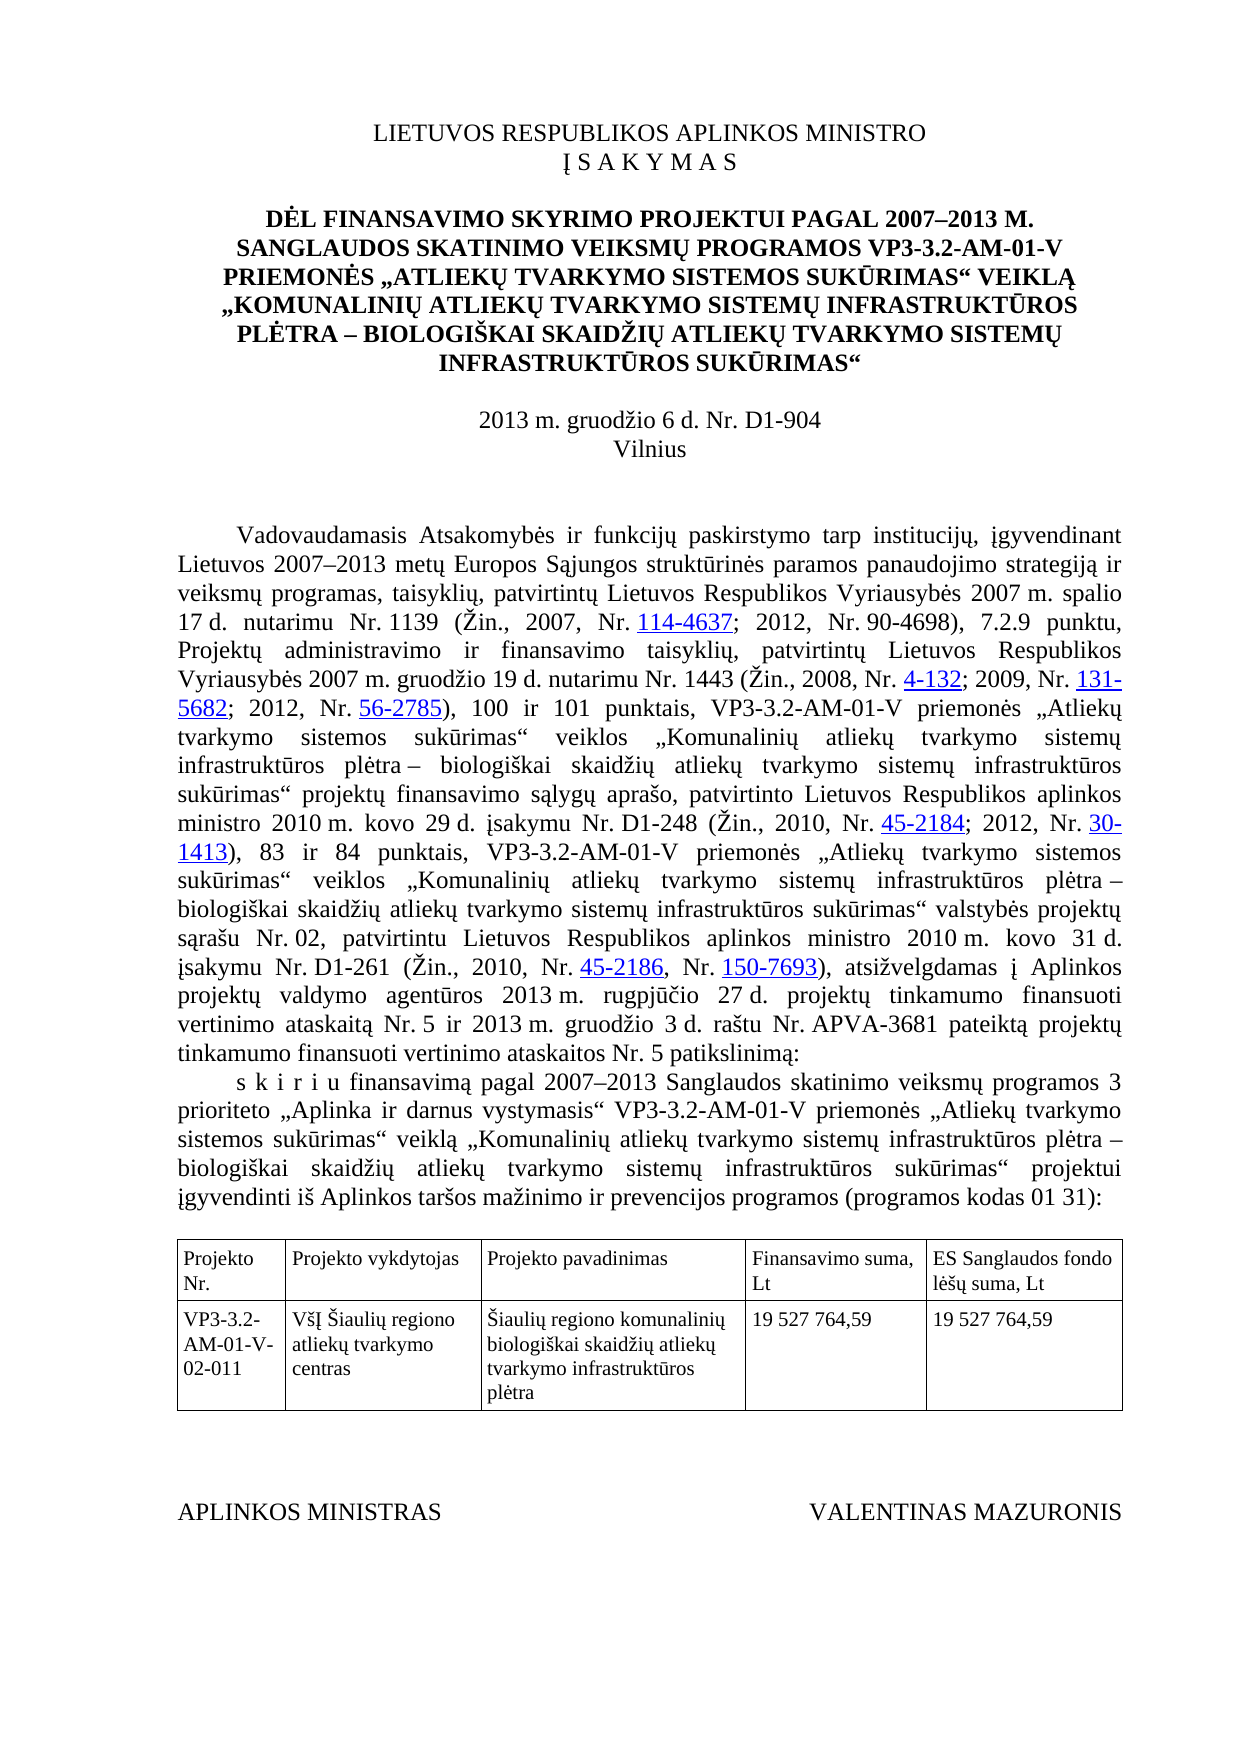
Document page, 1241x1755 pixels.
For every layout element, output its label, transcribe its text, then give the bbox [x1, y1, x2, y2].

text DĖL FINANSAVIMO SKYRIMO PROJEKTUI PAGAL 2007–2013 m. SANGLAUDOS SKATINIMO VEIKSMŲ PROGRAMOS VP3-3.2-AM-01-V PRIEMONĖS „ATLIEKŲ TVARKYMO SISTEMOS SUKŪRIMAS“ VEIKLĄ „KOMUNALINIŲ ATLIEKŲ TVARKYMO SISTEMŲ INFRASTRUKTŪROS PLĖTRA – BIOLOGIŠKAI SKAIDŽIŲ ATLIEKŲ TVARKYMO SISTEMŲ INFRASTRUKTŪROS SUKŪRIMAS“ [177, 204, 1122, 377]
table_cell 19 527 764,59 [746, 1301, 926, 1409]
table_header Projekto Nr. [178, 1240, 285, 1300]
table_header ES Sanglaudos fondo lėšų suma, Lt [927, 1240, 1122, 1300]
text Vilnius [177, 434, 1122, 463]
text LIETUVOS RESPUBLIKOS APLINKOS MINISTRO [177, 118, 1122, 147]
text Vadovaudamasis Atsakomybės ir funkcijų paskirstymo tarp institucijų, įgyvendinant Lietuvos 2007–2013 metų Europos Sąjungos struktūrinės paramos panaudojimo strategiją ir veiksmų programas, taisyklių, patvirtintų Lietuvos Respublikos Vyriausybės 2007 m. spalio 17 d. nutarimu Nr. 1139 (Žin., 2007, Nr. 114-4637; 2012, Nr. 90-4698), 7.2.9 punktu, Projektų administravimo ir finansavimo taisyklių, patvirtintų Lietuvos Respublikos Vyriausybės 2007 m. gruodžio 19 d. nutarimu Nr. 1443 (Žin., 2008, Nr. 4-132; 2009, Nr. 131-5682; 2012, Nr. 56-2785), 100 ir 101 punktais, VP3-3.2-AM-01-V priemonės „Atliekų tvarkymo sistemos sukūrimas“ veiklos „Komunalinių atliekų tvarkymo sistemų infrastruktūros plėtra – biologiškai skaidžių atliekų tvarkymo sistemų infrastruktūros sukūrimas“ projektų finansavimo sąlygų aprašo, patvirtinto Lietuvos Respublikos aplinkos ministro 2010 m. kovo 29 d. įsakymu Nr. D1-248 (Žin., 2010, Nr. 45-2184; 2012, Nr. 30-1413), 83 ir 84 punktais, VP3-3.2-AM-01-V priemonės „Atliekų tvarkymo sistemos sukūrimas“ veiklos „Komunalinių atliekų tvarkymo sistemų infrastruktūros plėtra – biologiškai skaidžių atliekų tvarkymo sistemų infrastruktūros sukūrimas“ valstybės projektų sąrašu Nr. 02, patvirtintu Lietuvos Respublikos aplinkos ministro 2010 m. kovo 31 d. įsakymu Nr. D1-261 (Žin., 2010, Nr. 45-2186, Nr. 150-7693), atsižvelgdamas į Aplinkos projektų valdymo agentūros 2013 m. rugpjūčio 27 d. projektų tinkamumo finansuoti vertinimo ataskaitą Nr. 5 ir 2013 m. gruodžio 3 d. raštu Nr. APVA-3681 pateiktą projektų tinkamumo finansuoti vertinimo ataskaitos Nr. 5 patikslinimą: [177, 521, 1122, 1067]
table_cell VP3-3.2-AM-01-V-02-011 [178, 1301, 285, 1409]
table_cell Šiaulių regiono komunalinių biologiškai skaidžių atliekų tvarkymo infrastruktūros plėtra [482, 1301, 745, 1409]
text s k i r i u finansavimą pagal 2007–2013 Sanglaudos skatinimo veiksmų programos 3 prioriteto „Aplinka ir darnus vystymasis“ VP3-3.2-AM-01-V priemonės „Atliekų tvarkymo sistemos sukūrimas“ veiklą „Komunalinių atliekų tvarkymo sistemų infrastruktūros plėtra – biologiškai skaidžių atliekų tvarkymo sistemų infrastruktūros sukūrimas“ projektui įgyvendinti iš Aplinkos taršos mažinimo ir prevencijos programos (programos kodas 01 31): [177, 1067, 1122, 1211]
text Į S A K Y M A S [177, 147, 1122, 176]
table_header Projekto pavadinimas [482, 1240, 745, 1300]
table_cell VšĮ Šiaulių regiono atliekų tvarkymo centras [286, 1301, 481, 1409]
text Aplinkos ministras Valentinas Mazuronis [177, 1497, 1122, 1526]
table_cell 19 527 764,59 [927, 1301, 1122, 1409]
text 2013 m. gruodžio 6 d. Nr. D1-904 [177, 406, 1122, 434]
table_header Finansavimo suma, Lt [746, 1240, 926, 1300]
table_header Projekto vykdytojas [286, 1240, 481, 1300]
